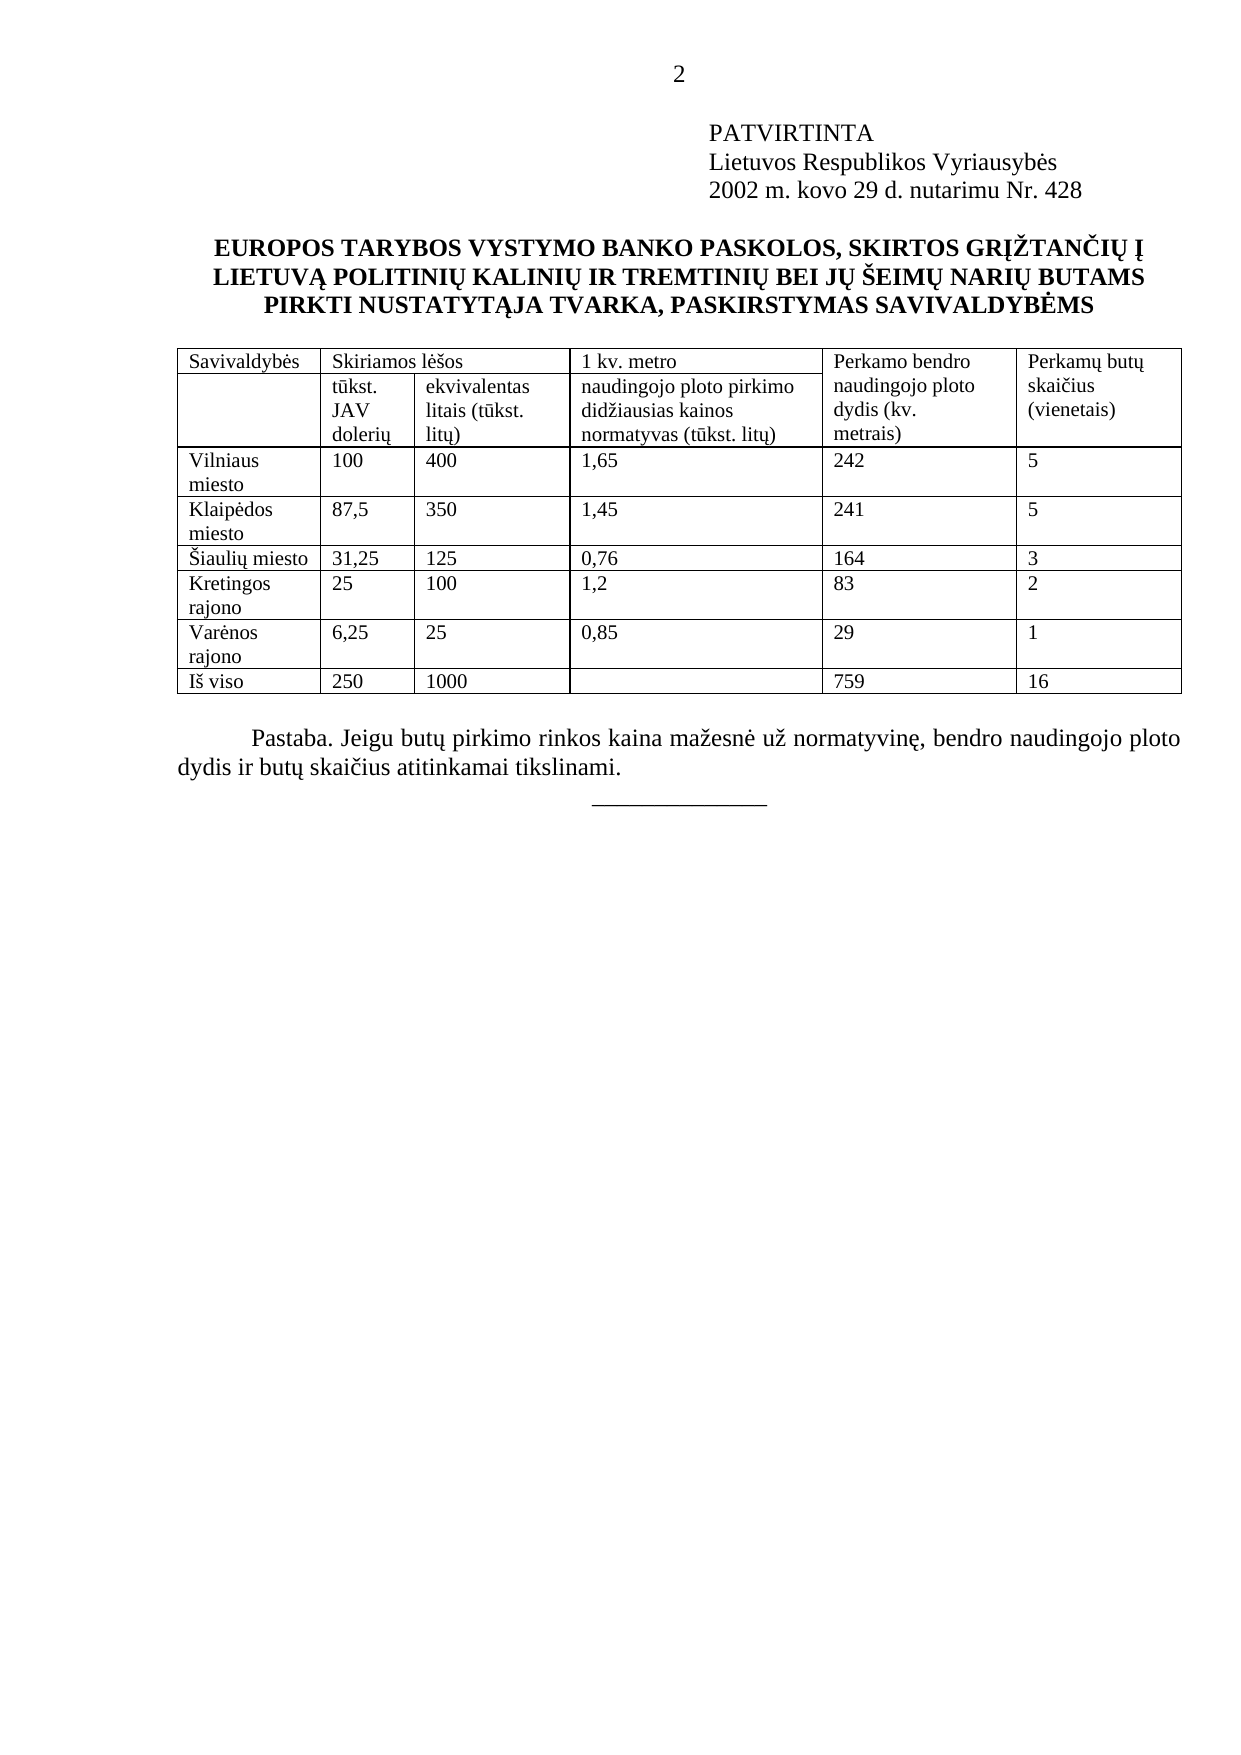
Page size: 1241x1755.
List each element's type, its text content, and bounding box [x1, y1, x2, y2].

table_cell 241 [823, 497, 1016, 545]
text Lietuvos Respublikos Vyriausybės [177, 147, 1181, 176]
table_cell 100 [415, 571, 569, 619]
text ______________ [177, 781, 1181, 809]
table_cell 0,76 [571, 546, 822, 570]
table_cell 100 [321, 448, 414, 496]
table_cell 400 [415, 448, 569, 496]
table_cell [571, 669, 822, 693]
table_header Perkamo bendro naudingojo ploto dydis (kv. metrais) [823, 349, 1016, 446]
table_cell 250 [321, 669, 414, 693]
text 2002 m. kovo 29 d. nutarimu Nr. 428 [177, 176, 1181, 204]
text PATVIRTINTA [177, 118, 1181, 147]
text PIRKTI NUSTATYTĄJA TVARKA, PASKIRSTYMAS SAVIVALDYBĖMS [177, 291, 1181, 319]
table_cell 1000 [415, 669, 569, 693]
table_cell tūkst. JAV dolerių [321, 374, 414, 446]
table_cell 25 [415, 620, 569, 668]
table_cell Vilniaus miesto [178, 448, 320, 496]
table_cell 6,25 [321, 620, 414, 668]
table_cell 350 [415, 497, 569, 545]
table_cell 16 [1017, 669, 1181, 693]
text Pastaba. Jeigu butų pirkimo rinkos kaina mažesnė už normatyvinę, bendro naudingojo ploto dydis ir butų skaičius atitinkamai tikslinami. [177, 723, 1181, 781]
table_cell 1 [1017, 620, 1181, 668]
table_cell Kretingos rajono [178, 571, 320, 619]
table_cell 5 [1017, 497, 1181, 545]
table_cell Iš viso [178, 669, 320, 693]
table_cell naudingojo ploto pirkimo didžiausias kainos normatyvas (tūkst. litų) [571, 374, 822, 446]
table_cell 31,25 [321, 546, 414, 570]
table_cell 125 [415, 546, 569, 570]
table_cell 87,5 [321, 497, 414, 545]
table_cell 164 [823, 546, 1016, 570]
table_cell 1,45 [571, 497, 822, 545]
table_header Savivaldybės [178, 349, 320, 373]
table_header 1 kv. metro [571, 349, 822, 373]
table_cell 1,65 [571, 448, 822, 496]
table_cell 3 [1017, 546, 1181, 570]
table_cell 0,85 [571, 620, 822, 668]
table_cell 5 [1017, 448, 1181, 496]
table_cell Šiaulių miesto [178, 546, 320, 570]
table_cell 1,2 [571, 571, 822, 619]
table_cell [178, 374, 320, 446]
table_cell Klaipėdos miesto [178, 497, 320, 545]
table_cell 29 [823, 620, 1016, 668]
table_cell 2 [1017, 571, 1181, 619]
table_cell 759 [823, 669, 1016, 693]
table_cell 242 [823, 448, 1016, 496]
table_cell 83 [823, 571, 1016, 619]
text EUROPOS TARYBOS VYSTYMO BANKO PASKOLOS, SKIRTOS GRĮŽTANČIŲ Į LIETUVĄ POLITINIŲ KALINIŲ IR TREMTINIŲ BEI JŲ ŠEIMŲ NARIŲ BUTAMS [177, 233, 1181, 291]
table_cell ekvivalentas litais (tūkst. litų) [415, 374, 569, 446]
table_cell 25 [321, 571, 414, 619]
table_header Perkamų butų skaičius (vienetais) [1017, 349, 1181, 446]
table_header Skiriamos lėšos [321, 349, 569, 373]
table_cell Varėnos rajono [178, 620, 320, 668]
